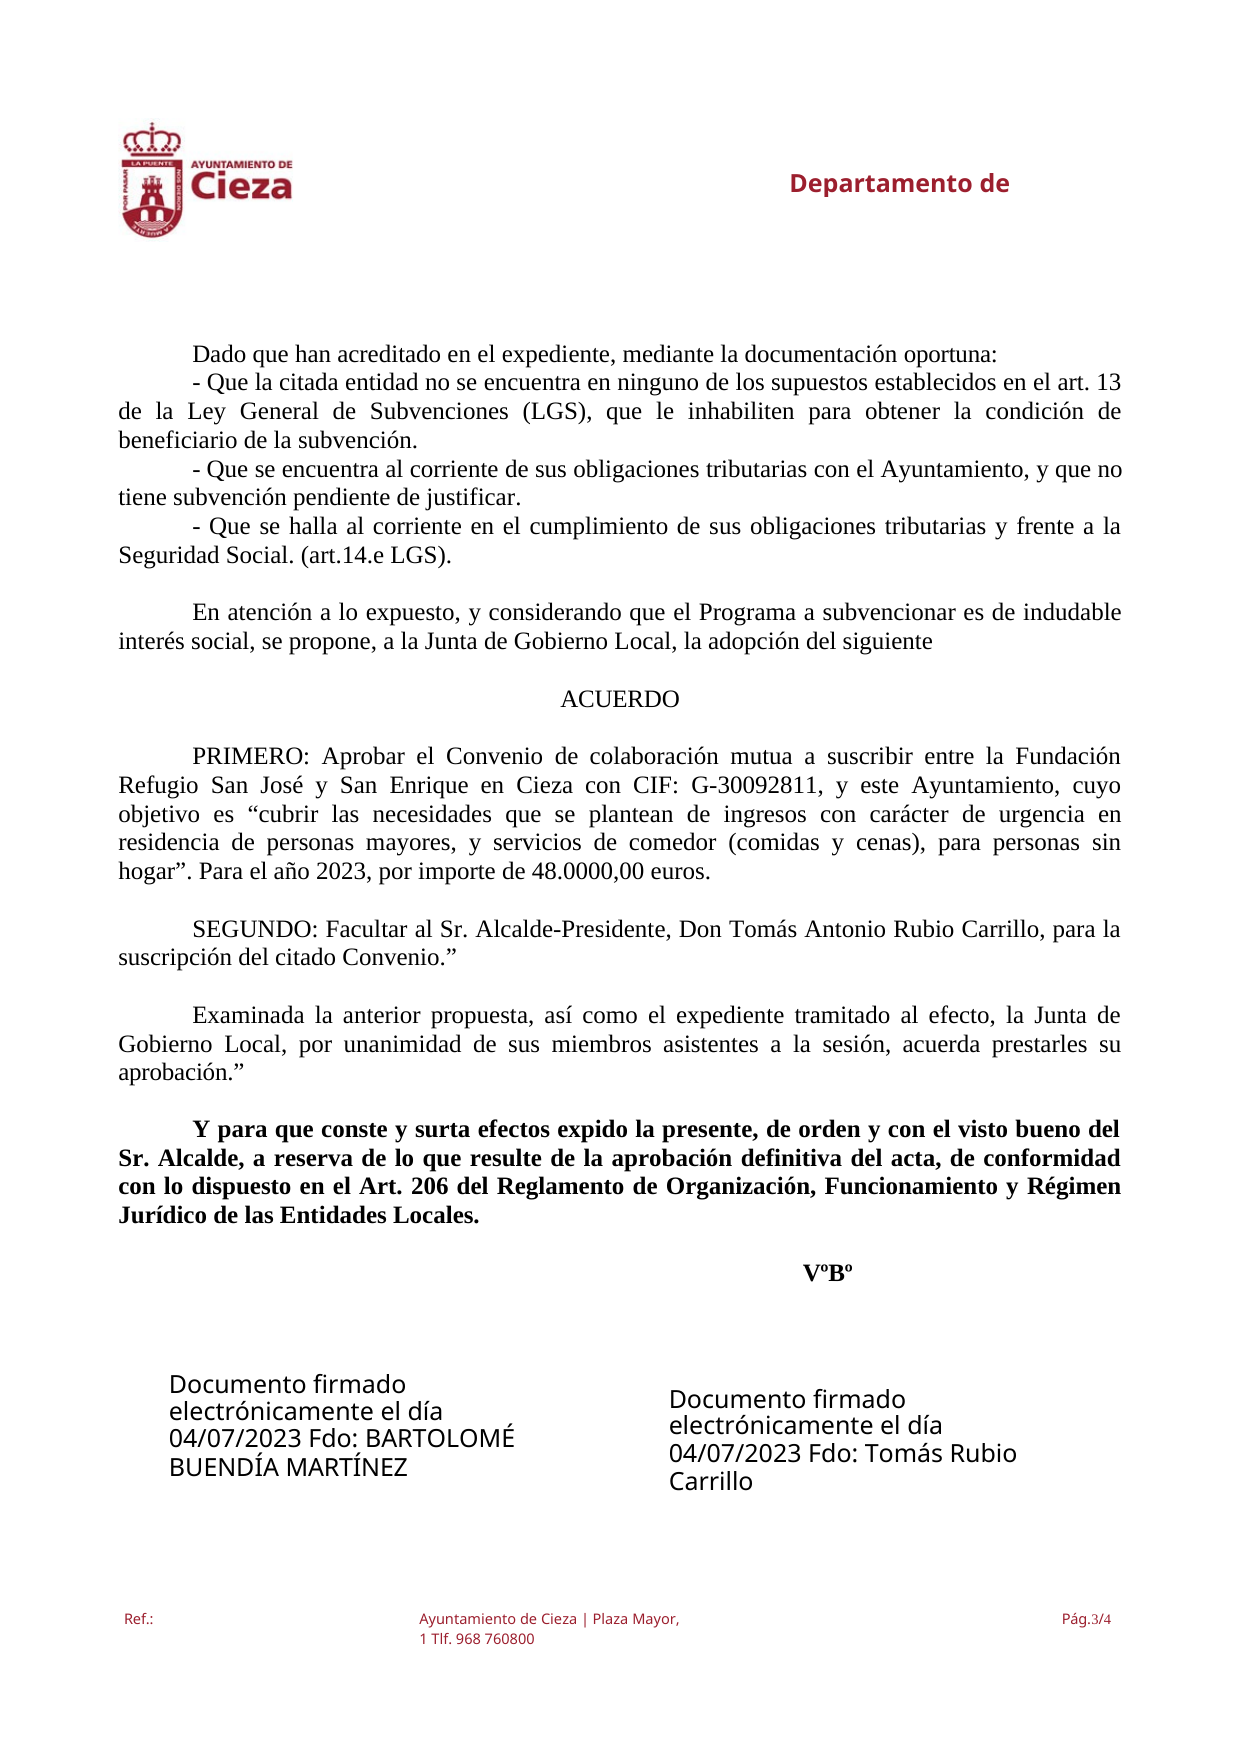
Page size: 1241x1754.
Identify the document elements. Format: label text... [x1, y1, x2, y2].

subtitle Y para que conste y surta efectos expido la presente, de orden y con el visto bueno del Sr. Alcalde, a reserva de lo que resulte de la aprobación definitiva del acta, de conformidad con lo dispuesto en el Art. 206 del Reglamento de Organización, Funcionamiento y Régimen Jurídico de las Entidades Locales. [118, 1114, 1122, 1229]
picture [118, 118, 294, 242]
list Que la citada entidad no se encuentra en ninguno de los supuestos establecidos en el art. 13 de la Ley General de Subvenciones (LGS), que le inhabiliten para obtener la condición de beneficiario de la subvención. [118, 367, 1122, 454]
text Documento firmado electrónicamente el día 04/07/2023 Fdo: Tomás Rubio Carrillo [668, 1386, 1060, 1498]
text En atención a lo expuesto, y considerando que el Programa a subvencionar es de indudable interés social, se propone, a la Junta de Gobierno Local, la adopción del siguiente [118, 597, 1122, 655]
text Examinada la anterior propuesta, así como el expediente tramitado al efecto, la Junta de Gobierno Local, por unanimidad de sus miembros asistentes a la sesión, acuerda prestarles su aprobación.” [118, 1000, 1122, 1086]
text Documento firmado electrónicamente el día 04/07/2023 Fdo: BARTOLOMÉ BUENDÍA MARTÍNEZ [169, 1371, 560, 1483]
text VºBº [106, 1258, 853, 1286]
list Que se encuentra al corriente de sus obligaciones tributarias con el Ayuntamiento, y que no tiene subvención pendiente de justificar. [118, 454, 1122, 511]
list Que se halla al corriente en el cumplimiento de sus obligaciones tributarias y frente a la Seguridad Social. (art.14.e LGS). [118, 511, 1122, 569]
text ACUERDO [106, 684, 1134, 712]
text PRIMERO: Aprobar el Convenio de colaboración mutua a suscribir entre la Fundación Refugio San José y San Enrique en Cieza con CIF: G-30092811, y este Ayuntamiento, cuyo objetivo es “cubrir las necesidades que se plantean de ingresos con carácter de urgencia en residencia de personas mayores, y servicios de comedor (comidas y cenas), para personas sin hogar”. Para el año 2023, por importe de 48.0000,00 euros. [118, 741, 1122, 885]
text Dado que han acreditado en el expediente, mediante la documentación oportuna: [192, 339, 1134, 367]
text SEGUNDO: Facultar al Sr. Alcalde-Presidente, Don Tomás Antonio Rubio Carrillo, para la suscripción del citado Convenio.” [118, 914, 1122, 971]
